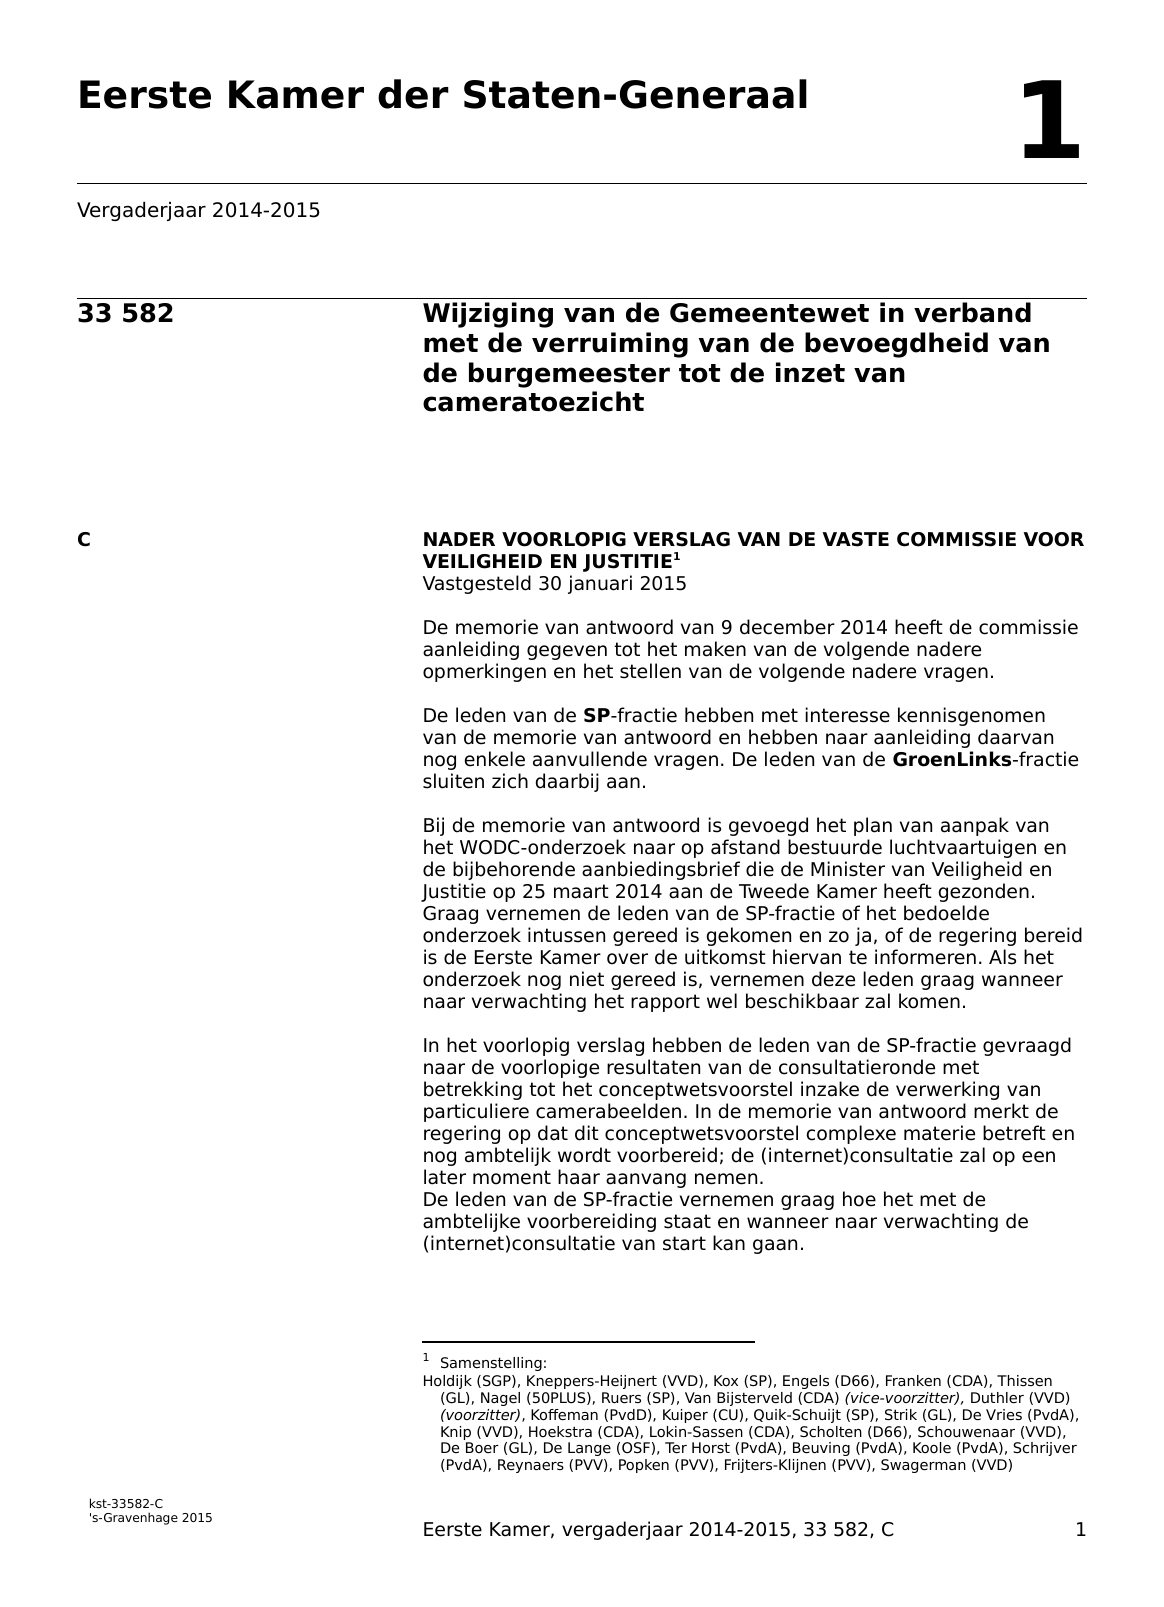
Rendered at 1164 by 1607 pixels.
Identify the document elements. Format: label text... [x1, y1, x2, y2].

text Bij de memorie van antwoord is gevoegd het plan van aanpak van het WODC-onderzoek naar op afstand bestuurde luchtvaartuigen en de bijbehorende aanbiedingsbrief die de Minister van Veiligheid en Justitie op 25 maart 2014 aan de Tweede Kamer heeft gezonden. [422, 815, 1087, 903]
text Graag vernemen de leden van de SP-fractie of het bedoelde onderzoek intussen gereed is gekomen en zo ja, of de regering bereid is de Eerste Kamer over de uitkomst hiervan te informeren. Als het onderzoek nog niet gereed is, vernemen deze leden graag wanneer naar verwachting het rapport wel beschikbaar zal komen. [422, 903, 1087, 1013]
table_cell Vergaderjaar 2014-2015 [77, 184, 1087, 298]
table_header 1 [886, 59, 1087, 183]
table_header Eerste Kamer der Staten-Generaal [77, 59, 886, 183]
text 's-Gravenhage 2015 [88, 1511, 323, 1525]
text De leden van de SP-fractie vernemen graag hoe het met de ambtelijke voorbereiding staat en wanneer naar verwachting de (internet)consultatie van start kan gaan. [422, 1189, 1087, 1255]
text De leden van de SP-fractie hebben met interesse kennisgenomen van de memorie van antwoord en hebben naar aanleiding daarvan nog enkele aanvullende vragen. De leden van de GroenLinks-fractie sluiten zich daarbij aan. [422, 705, 1087, 793]
text In het voorlopig verslag hebben de leden van de SP-fractie gevraagd naar de voorlopige resultaten van de consultatieronde met betrekking tot het conceptwetsvoorstel inzake de verwerking van particuliere camerabeelden. In de memorie van antwoord merkt de regering op dat dit conceptwetsvoorstel complexe materie betreft en nog ambtelijk wordt voorbereid; de (internet)consultatie zal op een later moment haar aanvang nemen. [422, 1035, 1087, 1189]
text Vastgesteld 30 januari 2015 [422, 573, 1087, 595]
text kst-33582-C [88, 1497, 323, 1511]
text Samenstelling: [422, 1351, 1087, 1373]
text Holdijk (SGP), Kneppers-Heijnert (VVD), Kox (SP), Engels (D66), Franken (CDA), Thissen (GL), Nagel (50PLUS), Ruers (SP), Van Bijsterveld (CDA) (vice-voorzitter), Duthler (VVD) (voorzitter), Koffeman (PvdD), Kuiper (CU), Quik-Schuijt (SP), Strik (GL), De Vries (PvdA), Knip (VVD), Hoekstra (CDA), Lokin-Sassen (CDA), Scholten (D66), Schouwenaar (VVD), De Boer (GL), De Lange (OSF), Ter Horst (PvdA), Beuving (PvdA), Koole (PvdA), Schrijver (PvdA), Reynaers (PVV), Popken (PVV), Frijters-Klijnen (PVV), Swagerman (VVD) [422, 1373, 1087, 1474]
text De memorie van antwoord van 9 december 2014 heeft de commissie aanleiding gegeven tot het maken van de volgende nadere opmerkingen en het stellen van de volgende nadere vragen. [422, 617, 1087, 683]
subtitle 33 582 Wijziging van de Gemeentewet in verband met de verruiming van de bevoegdheid van de burgemeester tot de inzet van cameratoezicht [77, 299, 1087, 418]
subtitle C NADER VOORLOPIG VERSLAG VAN DE VASTE COMMISSIE VOOR VEILIGHEID EN JUSTITIE [77, 529, 1087, 573]
